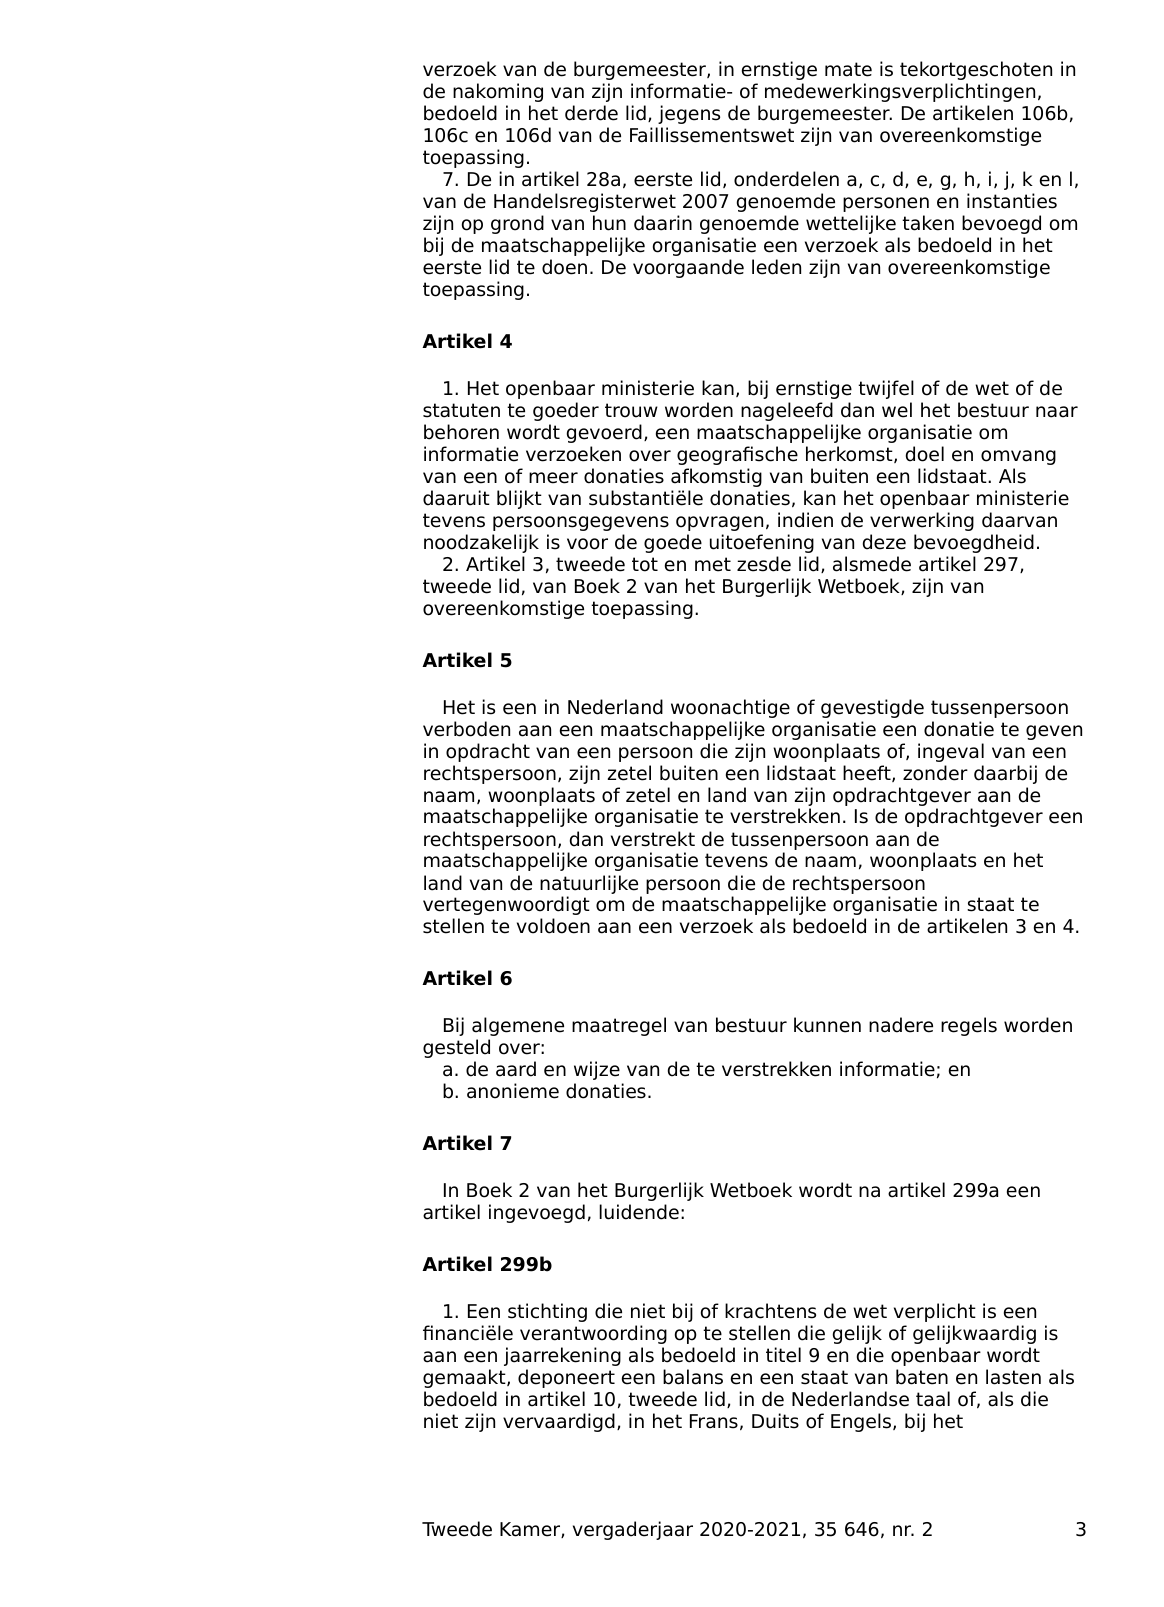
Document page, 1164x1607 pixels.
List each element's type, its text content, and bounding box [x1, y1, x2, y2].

subtitle Artikel 299b [422, 1254, 1087, 1276]
text a. de aard en wijze van de te verstrekken informatie; en [422, 1059, 1087, 1081]
text Bij algemene maatregel van bestuur kunnen nadere regels worden gesteld over: [422, 1015, 1087, 1059]
text 2. Artikel 3, tweede tot en met zesde lid, alsmede artikel 297, tweede lid, van Boek 2 van het Burgerlijk Wetboek, zijn van overeenkomstige toepassing. [422, 554, 1087, 619]
text 1. Het openbaar ministerie kan, bij ernstige twijfel of de wet of de statuten te goeder trouw worden nageleefd dan wel het bestuur naar behoren wordt gevoerd, een maatschappelijke organisatie om informatie verzoeken over geografische herkomst, doel en omvang van een of meer donaties afkomstig van buiten een lidstaat. Als daaruit blijkt van substantiële donaties, kan het openbaar ministerie tevens persoonsgegevens opvragen, indien de verwerking daarvan noodzakelijk is voor de goede uitoefening van deze bevoegdheid. [422, 378, 1087, 554]
text Het is een in Nederland woonachtige of gevestigde tussenpersoon verboden aan een maatschappelijke organisatie een donatie te geven in opdracht van een persoon die zijn woonplaats of, ingeval van een rechtspersoon, zijn zetel buiten een lidstaat heeft, zonder daarbij de naam, woonplaats of zetel en land van zijn opdrachtgever aan de maatschappelijke organisatie te verstrekken. Is de opdrachtgever een rechtspersoon, dan verstrekt de tussenpersoon aan de maatschappelijke organisatie tevens de naam, woonplaats en het land van de natuurlijke persoon die de rechtspersoon vertegenwoordigt om de maatschappelijke organisatie in staat te stellen te voldoen aan een verzoek als bedoeld in de artikelen 3 en 4. [422, 697, 1087, 938]
subtitle Artikel 5 [422, 649, 1087, 672]
text b. anonieme donaties. [422, 1081, 1087, 1103]
text 1. Een stichting die niet bij of krachtens de wet verplicht is een financiële verantwoording op te stellen die gelijk of gelijkwaardig is aan een jaarrekening als bedoeld in titel 9 en die openbaar wordt gemaakt, deponeert een balans en een staat van baten en lasten als bedoeld in artikel 10, tweede lid, in de Nederlandse taal of, als die niet zijn vervaardigd, in het Frans, Duits of Engels, bij het [422, 1301, 1087, 1433]
text In Boek 2 van het Burgerlijk Wetboek wordt na artikel 299a een artikel ingevoegd, luidende: [422, 1180, 1087, 1224]
text verzoek van de burgemeester, in ernstige mate is tekortgeschoten in de nakoming van zijn informatie- of medewerkingsverplichtingen, bedoeld in het derde lid, jegens de burgemeester. De artikelen 106b, 106c en 106d van de Faillissementswet zijn van overeenkomstige toepassing. [422, 59, 1087, 169]
subtitle Artikel 4 [422, 331, 1087, 353]
subtitle Artikel 7 [422, 1133, 1087, 1155]
subtitle Artikel 6 [422, 968, 1087, 990]
text 7. De in artikel 28a, eerste lid, onderdelen a, c, d, e, g, h, i, j, k en l, van de Handelsregisterwet 2007 genoemde personen en instanties zijn op grond van hun daarin genoemde wettelijke taken bevoegd om bij de maatschappelijke organisatie een verzoek als bedoeld in het eerste lid te doen. De voorgaande leden zijn van overeenkomstige toepassing. [422, 169, 1087, 301]
